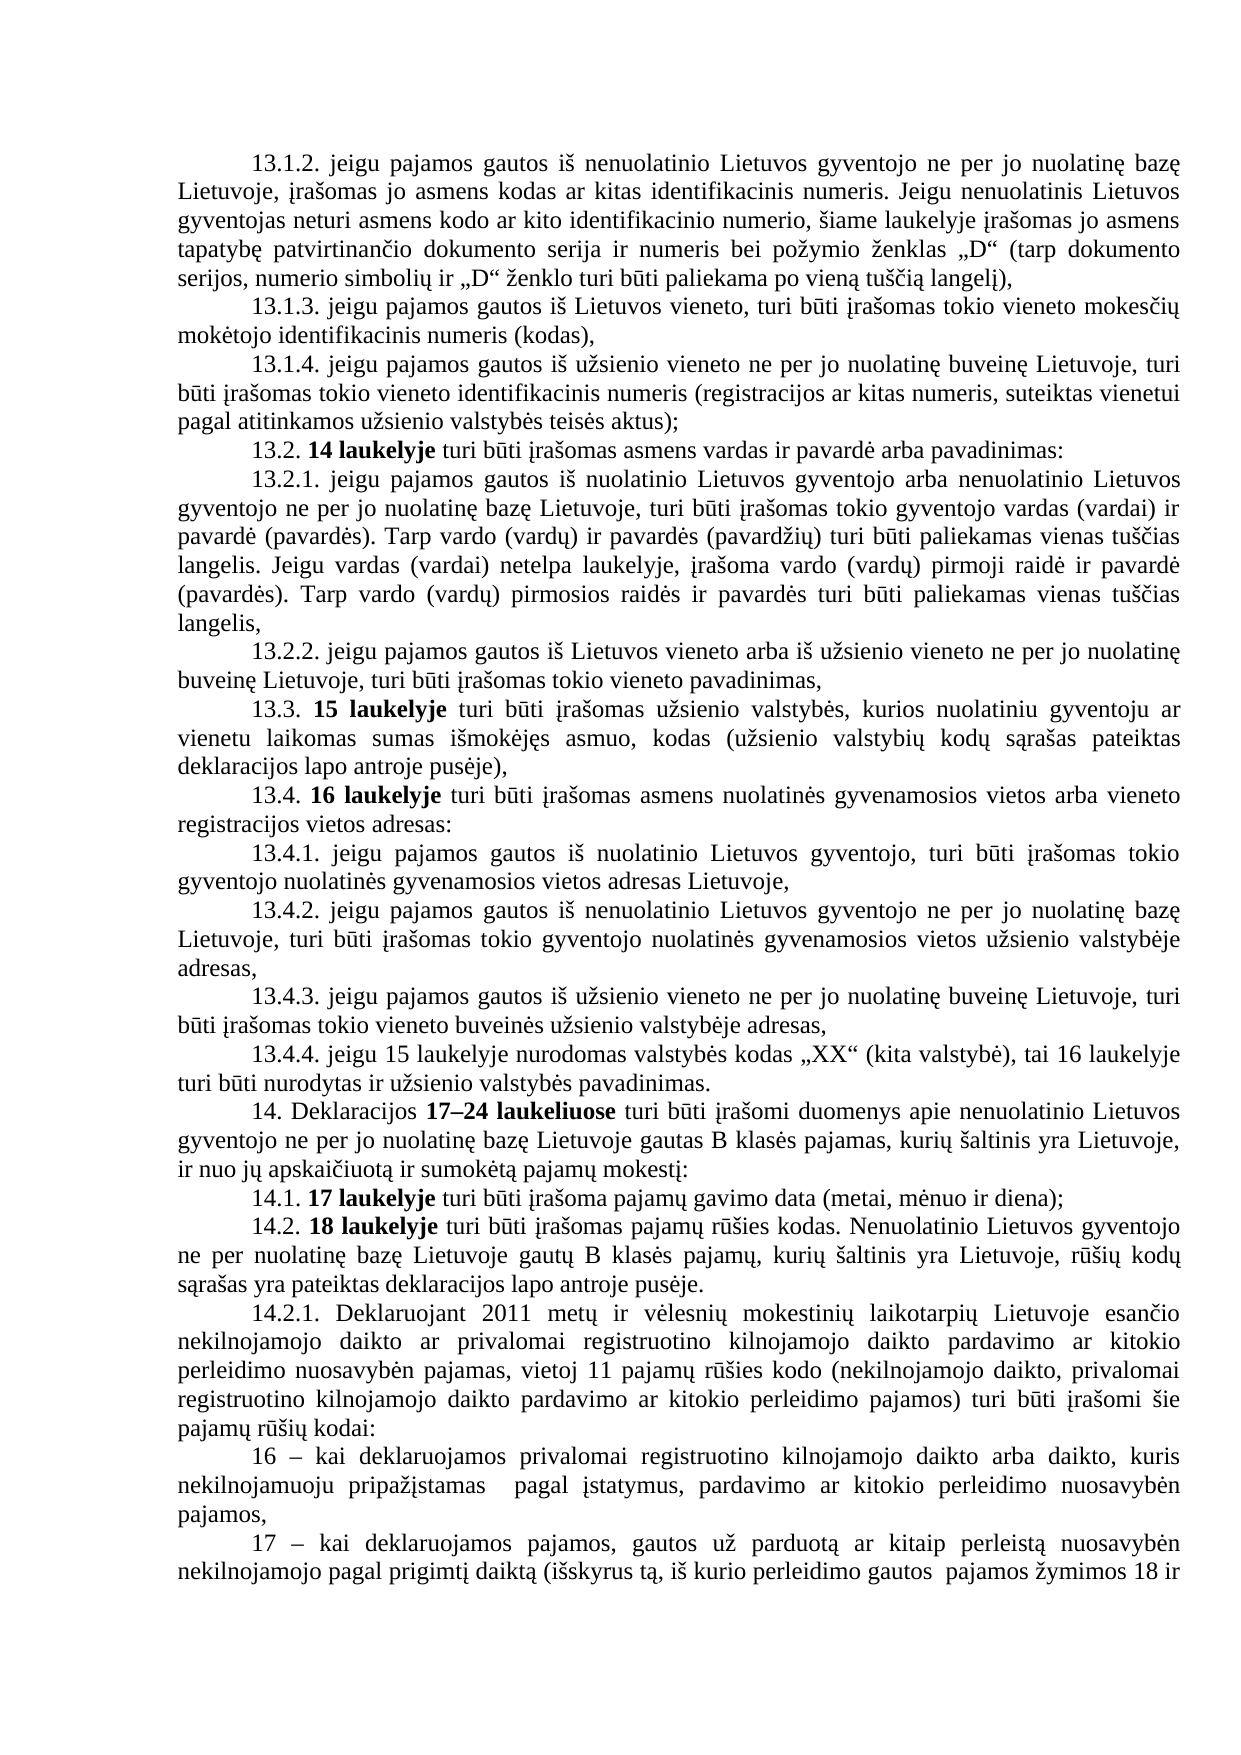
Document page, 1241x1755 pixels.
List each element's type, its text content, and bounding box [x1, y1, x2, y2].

text 13.4. 16 laukelyje turi būti įrašomas asmens nuolatinės gyvenamosios vietos arba vieneto registracijos vietos adresas: [177, 780, 1181, 838]
text 13.4.4. jeigu 15 laukelyje nurodomas valstybės kodas „XX“ (kita valstybė), tai 16 laukelyje turi būti nurodytas ir užsienio valstybės pavadinimas. [177, 1039, 1181, 1096]
text 13.4.1. jeigu pajamos gautos iš nuolatinio Lietuvos gyventojo, turi būti įrašomas tokio gyventojo nuolatinės gyvenamosios vietos adresas Lietuvoje, [177, 838, 1181, 895]
text 13.2.1. jeigu pajamos gautos iš nuolatinio Lietuvos gyventojo arba nenuolatinio Lietuvos gyventojo ne per jo nuolatinę bazę Lietuvoje, turi būti įrašomas tokio gyventojo vardas (vardai) ir pavardė (pavardės). Tarp vardo (vardų) ir pavardės (pavardžių) turi būti paliekamas vienas tuščias langelis. Jeigu vardas (vardai) netelpa laukelyje, įrašoma vardo (vardų) pirmoji raidė ir pavardė (pavardės). Tarp vardo (vardų) pirmosios raidės ir pavardės turi būti paliekamas vienas tuščias langelis, [177, 464, 1181, 636]
text 17 – kai deklaruojamos pajamos, gautos už parduotą ar kitaip perleistą nuosavybėn nekilnojamojo pagal prigimtį daiktą (išskyrus tą, iš kurio perleidimo gautos pajamos žymimos 18 ir [177, 1528, 1181, 1585]
text 16 – kai deklaruojamos privalomai registruotino kilnojamojo daikto arba daikto, kuris nekilnojamuoju pripažįstamas pagal įstatymus, pardavimo ar kitokio perleidimo nuosavybėn pajamos, [177, 1441, 1181, 1528]
text 13.1.4. jeigu pajamos gautos iš užsienio vieneto ne per jo nuolatinę buveinę Lietuvoje, turi būti įrašomas tokio vieneto identifikacinis numeris (registracijos ar kitas numeris, suteiktas vienetui pagal atitinkamos užsienio valstybės teisės aktus); [177, 349, 1181, 435]
text 13.2.2. jeigu pajamos gautos iš Lietuvos vieneto arba iš užsienio vieneto ne per jo nuolatinę buveinę Lietuvoje, turi būti įrašomas tokio vieneto pavadinimas, [177, 636, 1181, 694]
text 14. Deklaracijos 17–24 laukeliuose turi būti įrašomi duomenys apie nenuolatinio Lietuvos gyventojo ne per jo nuolatinę bazę Lietuvoje gautas B klasės pajamas, kurių šaltinis yra Lietuvoje, ir nuo jų apskaičiuotą ir sumokėtą pajamų mokestį: [177, 1096, 1181, 1183]
text 14.2.1. Deklaruojant 2011 metų ir vėlesnių mokestinių laikotarpių Lietuvoje esančio nekilnojamojo daikto ar privalomai registruotino kilnojamojo daikto pardavimo ar kitokio perleidimo nuosavybėn pajamas, vietoj 11 pajamų rūšies kodo (nekilnojamojo daikto, privalomai registruotino kilnojamojo daikto pardavimo ar kitokio perleidimo pajamos) turi būti įrašomi šie pajamų rūšių kodai: [177, 1298, 1181, 1441]
text 13.4.3. jeigu pajamos gautos iš užsienio vieneto ne per jo nuolatinę buveinę Lietuvoje, turi būti įrašomas tokio vieneto buveinės užsienio valstybėje adresas, [177, 981, 1181, 1039]
text 13.3. 15 laukelyje turi būti įrašomas užsienio valstybės, kurios nuolatiniu gyventoju ar vienetu laikomas sumas išmokėjęs asmuo, kodas (užsienio valstybių kodų sąrašas pateiktas deklaracijos lapo antroje pusėje), [177, 694, 1181, 780]
text 13.1.2. jeigu pajamos gautos iš nenuolatinio Lietuvos gyventojo ne per jo nuolatinę bazę Lietuvoje, įrašomas jo asmens kodas ar kitas identifikacinis numeris. Jeigu nenuolatinis Lietuvos gyventojas neturi asmens kodo ar kito identifikacinio numerio, šiame laukelyje įrašomas jo asmens tapatybę patvirtinančio dokumento serija ir numeris bei požymio ženklas „D“ (tarp dokumento serijos, numerio simbolių ir „D“ ženklo turi būti paliekama po vieną tuščią langelį), [177, 148, 1181, 291]
text 13.2. 14 laukelyje turi būti įrašomas asmens vardas ir pavardė arba pavadinimas: [177, 435, 1181, 464]
text 13.1.3. jeigu pajamos gautos iš Lietuvos vieneto, turi būti įrašomas tokio vieneto mokesčių mokėtojo identifikacinis numeris (kodas), [177, 291, 1181, 349]
text 14.1. 17 laukelyje turi būti įrašoma pajamų gavimo data (metai, mėnuo ir diena); [177, 1183, 1181, 1211]
text 13.4.2. jeigu pajamos gautos iš nenuolatinio Lietuvos gyventojo ne per jo nuolatinę bazę Lietuvoje, turi būti įrašomas tokio gyventojo nuolatinės gyvenamosios vietos užsienio valstybėje adresas, [177, 895, 1181, 981]
text 14.2. 18 laukelyje turi būti įrašomas pajamų rūšies kodas. Nenuolatinio Lietuvos gyventojo ne per nuolatinę bazę Lietuvoje gautų B klasės pajamų, kurių šaltinis yra Lietuvoje, rūšių kodų sąrašas yra pateiktas deklaracijos lapo antroje pusėje. [177, 1211, 1181, 1298]
